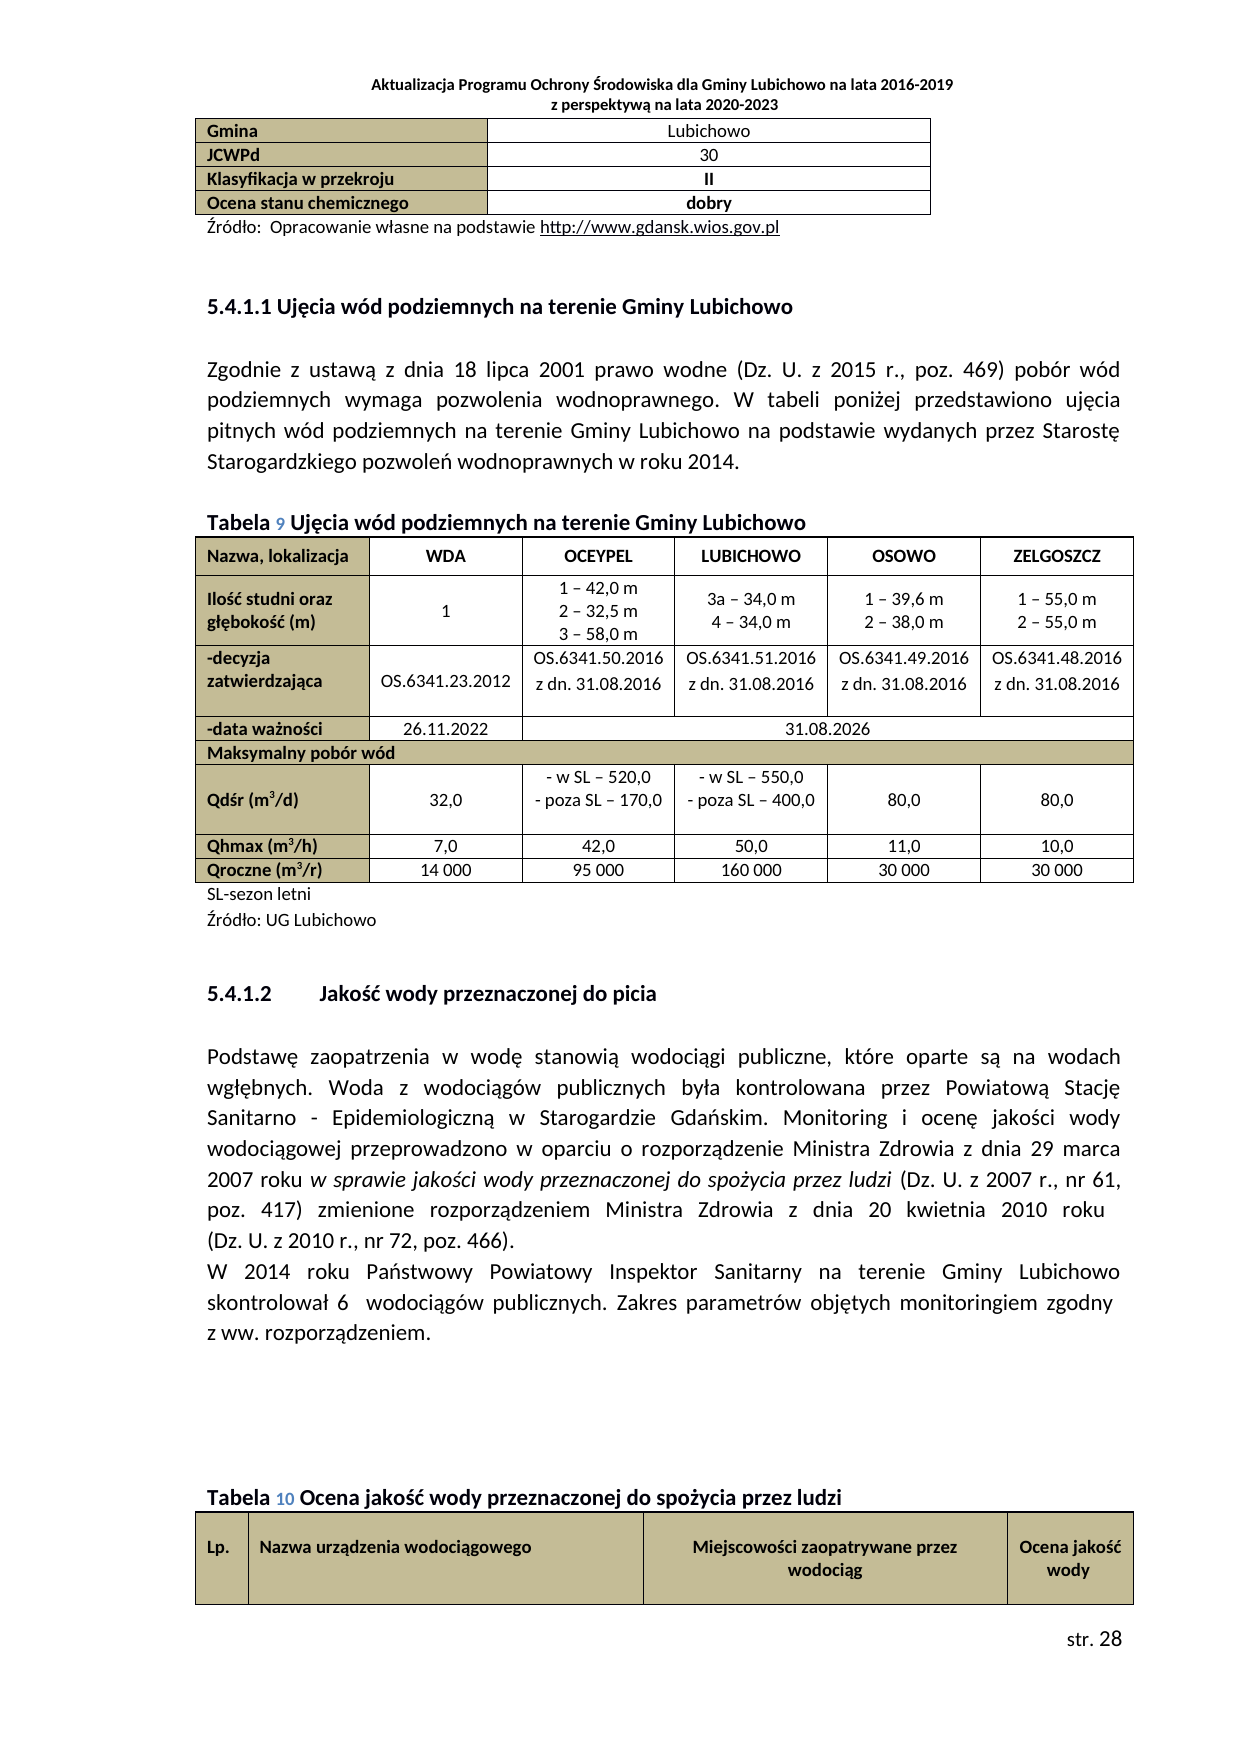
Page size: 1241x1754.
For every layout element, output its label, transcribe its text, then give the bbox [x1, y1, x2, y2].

table_header LUBICHOWO [675, 538, 827, 575]
table_cell Qhmax (m3/h) [196, 835, 369, 858]
table_cell Maksymalny pobór wód [196, 741, 1133, 764]
text Tabela 9 Ujęcia wód podziemnych na terenie Gminy Lubichowo [207, 508, 1122, 536]
table_cell 1 – 55,0 m 2 – 55,0 m [981, 576, 1133, 645]
table_header Ocena jakość wody [1008, 1513, 1133, 1604]
table_cell OS.6341.51.2016 z dn. 31.08.2016 [675, 646, 827, 716]
text Źródło: UG Lubichowo [207, 908, 1122, 931]
text Podstawę zaopatrzenia w wodę stanowią wodociągi publiczne, które oparte są na wodach wgłębnych. Woda z wodociągów publicznych była kontrolowana przez Powiatową Stację Sanitarno - Epidemiologiczną w Starogardzie Gdańskim. Monitoring i ocenę jakości wody wodociągowej przeprowadzono w oparciu o rozporządzenie Ministra Zdrowia z dnia 29 marca 2007 roku w sprawie jakości wody przeznaczonej do spożycia przez ludzi (Dz. U. z 2007 r., nr 61, poz. 417) zmienione rozporządzeniem Ministra Zdrowia z dnia 20 kwietnia 2010 roku (Dz. U. z 2010 r., nr 72, poz. 466). [207, 1042, 1122, 1254]
table_cell 1 [370, 576, 522, 645]
table_cell OS.6341.50.2016 z dn. 31.08.2016 [523, 646, 674, 716]
table_cell 1 – 42,0 m 2 – 32,5 m 3 – 58,0 m [523, 576, 674, 645]
table_cell 3a – 34,0 m 4 – 34,0 m [675, 576, 827, 645]
table_cell 26.11.2022 [370, 717, 522, 740]
table_cell 14 000 [370, 859, 522, 882]
table_cell Gmina [196, 119, 487, 142]
text Tabela 10 Ocena jakość wody przeznaczonej do spożycia przez ludzi [207, 1483, 1122, 1511]
table_cell 31.08.2026 [523, 717, 1133, 740]
table_cell Lubichowo [488, 119, 930, 142]
table_cell 80,0 [981, 765, 1133, 834]
text Źródło: Opracowanie własne na podstawie http://www.gdansk.wios.gov.pl [207, 215, 1122, 238]
table_header Miejscowości zaopatrywane przez wodociąg [644, 1513, 1007, 1604]
table_cell OS.6341.48.2016 z dn. 31.08.2016 [981, 646, 1133, 716]
table_cell 7,0 [370, 835, 522, 858]
table_cell 32,0 [370, 765, 522, 834]
table_cell 1 – 39,6 m 2 – 38,0 m [828, 576, 980, 645]
table_header OSOWO [828, 538, 980, 575]
table_cell 160 000 [675, 859, 827, 882]
table_header ZELGOSZCZ [981, 538, 1133, 575]
table_cell 10,0 [981, 835, 1133, 858]
table_cell OS.6341.23.2012 [370, 646, 522, 716]
table_cell 11,0 [828, 835, 980, 858]
table_cell - w SL – 520,0 - poza SL – 170,0 [523, 765, 674, 834]
table_cell - w SL – 550,0 - poza SL – 400,0 [675, 765, 827, 834]
table_cell JCWPd [196, 143, 487, 166]
table_cell 30 000 [981, 859, 1133, 882]
table_cell Klasyfikacja w przekroju [196, 167, 487, 190]
table_cell OS.6341.49.2016 z dn. 31.08.2016 [828, 646, 980, 716]
table_cell Qroczne (m3/r) [196, 859, 369, 882]
text Zgodnie z ustawą z dnia 18 lipca 2001 prawo wodne (Dz. U. z 2015 r., poz. 469) pobór wód podziemnych wymaga pozwolenia wodnoprawnego. W tabeli poniżej przedstawiono ujęcia pitnych wód podziemnych na terenie Gminy Lubichowo na podstawie wydanych przez Starostę Starogardzkiego pozwoleń wodnoprawnych w roku 2014. [207, 355, 1122, 475]
table_cell Ocena stanu chemicznego [196, 191, 487, 214]
table_header Nazwa urządzenia wodociągowego [249, 1513, 643, 1604]
table_cell Ilość studni oraz głębokość (m) [196, 576, 369, 645]
text SL-sezon letni [207, 883, 1122, 906]
subtitle Jakość wody przeznaczonej do picia [207, 979, 1122, 1007]
subtitle 5.4.1.1 Ujęcia wód podziemnych na terenie Gminy Lubichowo [207, 292, 1122, 320]
table_header OCEYPEL [523, 538, 674, 575]
text W 2014 roku Państwowy Powiatowy Inspektor Sanitarny na terenie Gminy Lubichowo skontrolował 6 wodociągów publicznych. Zakres parametrów objętych monitoringiem zgodny z ww. rozporządzeniem. [207, 1257, 1122, 1347]
table_cell II [488, 167, 930, 190]
table_header Nazwa, lokalizacja [196, 538, 369, 575]
table_cell Qdśr (m3/d) [196, 765, 369, 834]
table_cell 50,0 [675, 835, 827, 858]
table_cell 42,0 [523, 835, 674, 858]
table_cell 30 [488, 143, 930, 166]
table_cell -data ważności [196, 717, 369, 740]
table_cell 30 000 [828, 859, 980, 882]
table_cell -decyzja zatwierdzająca [196, 646, 369, 716]
table_cell dobry [488, 191, 930, 214]
table_cell 95 000 [523, 859, 674, 882]
table_cell 80,0 [828, 765, 980, 834]
table_header WDA [370, 538, 522, 575]
table_header Lp. [196, 1513, 248, 1604]
